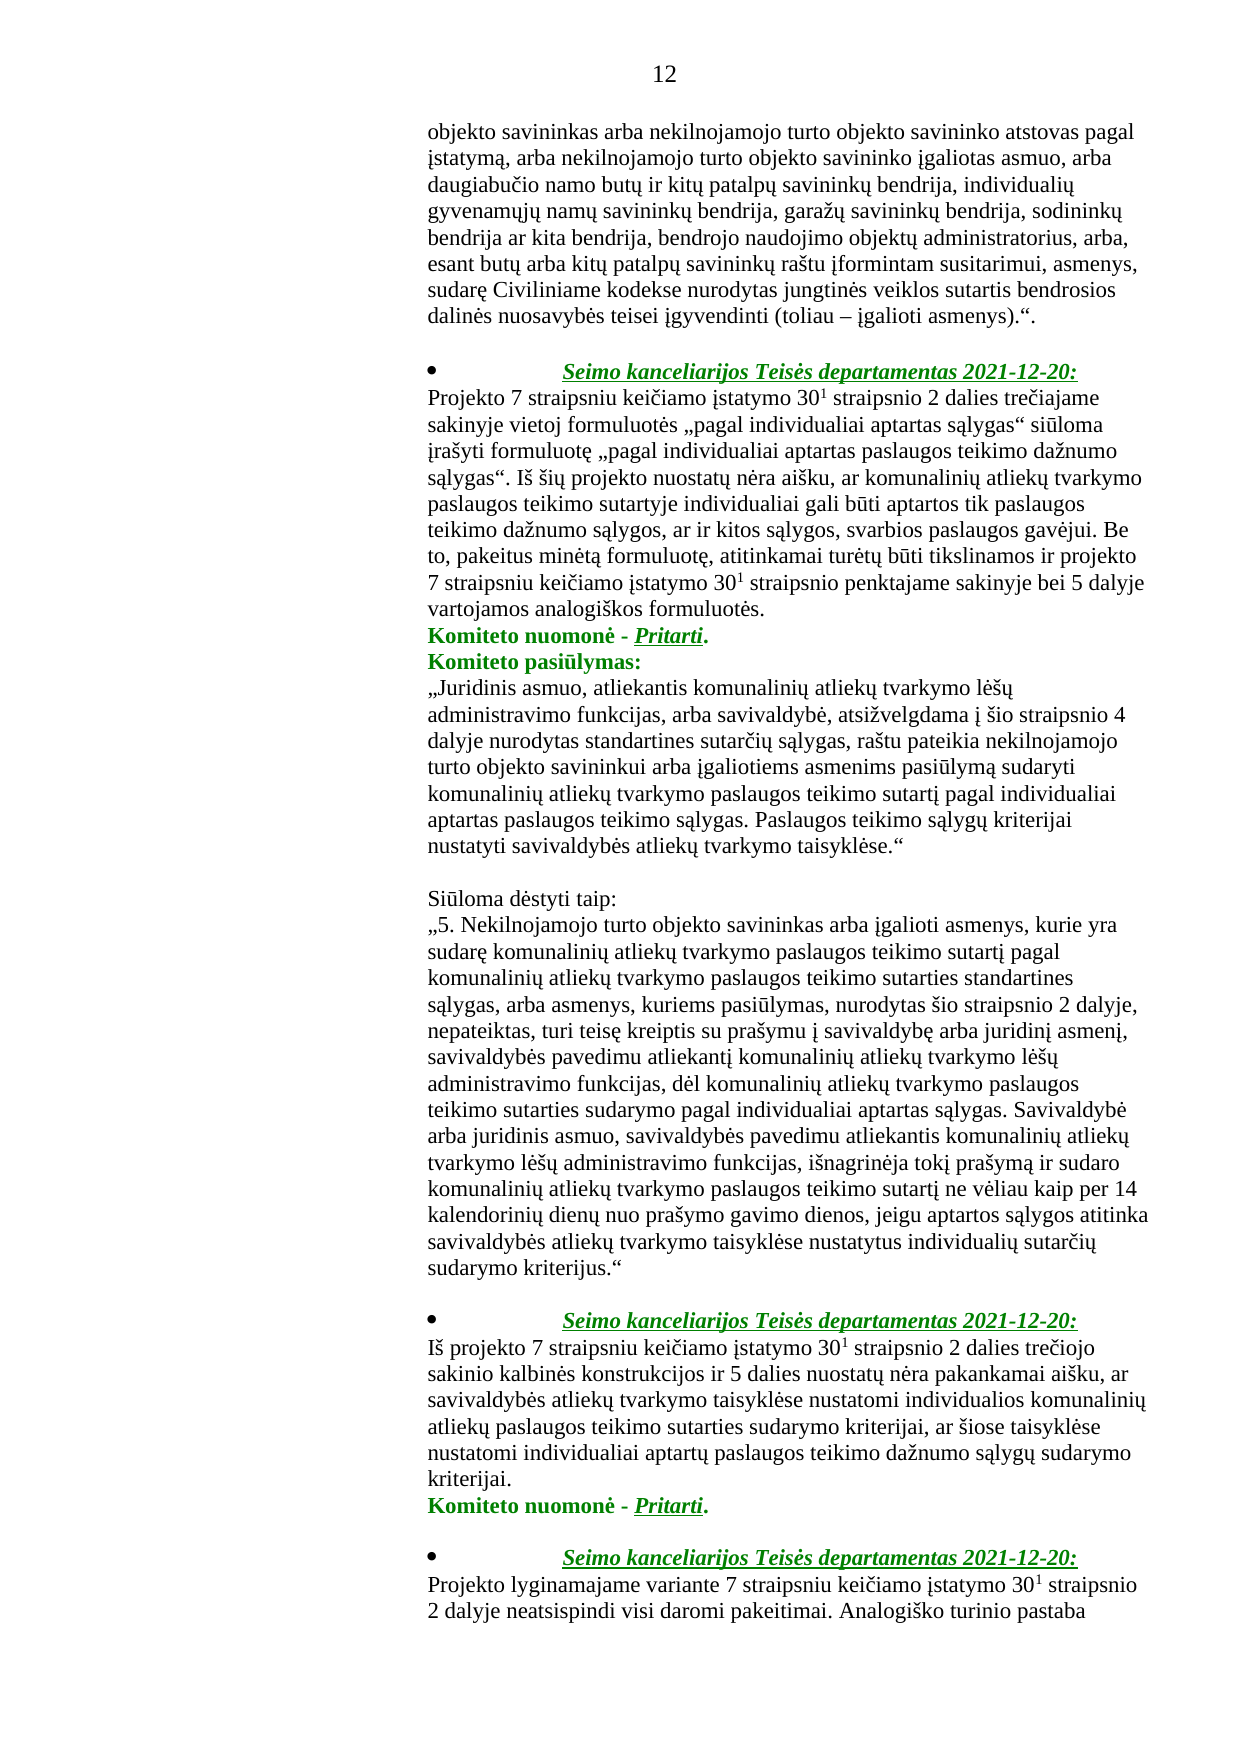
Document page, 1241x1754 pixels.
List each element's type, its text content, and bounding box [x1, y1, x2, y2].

text Komiteto nuomonė - Pritarti. [427, 1492, 1151, 1518]
text objekto savininkas arba nekilnojamojo turto objekto savininko atstovas pagal įstatymą, arba nekilnojamojo turto objekto savininko įgaliotas asmuo, arba daugiabučio namo butų ir kitų patalpų savininkų bendrija, individualių gyvenamųjų namų savininkų bendrija, garažų savininkų bendrija, sodininkų bendrija ar kita bendrija, bendrojo naudojimo objektų administratorius, arba, esant butų arba kitų patalpų savininkų raštu įformintam susitarimui, asmenys, sudarę Civiliniame kodekse nurodytas jungtinės veiklos sutartis bendrosios dalinės nuosavybės teisei įgyvendinti (toliau – įgalioti asmenys).“. [427, 118, 1151, 329]
text Projekto 7 straipsniu keičiamo įstatymo 301 straipsnio 2 dalies trečiajame sakinyje vietoj formuluotės „pagal individualiai aptartas sąlygas“ siūloma įrašyti formuluotę „pagal individualiai aptartas paslaugos teikimo dažnumo sąlygas“. Iš šių projekto nuostatų nėra aišku, ar komunalinių atliekų tvarkymo paslaugos teikimo sutartyje individualiai gali būti aptartos tik paslaugos teikimo dažnumo sąlygos, ar ir kitos sąlygos, svarbios paslaugos gavėjui. Be to, pakeitus minėtą formuluotę, atitinkamai turėtų būti tikslinamos ir projekto 7 straipsniu keičiamo įstatymo 301 straipsnio penktajame sakinyje bei 5 dalyje vartojamos analogiškos formuluotės. [427, 384, 1151, 622]
text Projekto lyginamajame variante 7 straipsniu keičiamo įstatymo 301 straipsnio 2 dalyje neatsispindi visi daromi pakeitimai. Analogiško turinio pastaba [427, 1571, 1151, 1624]
text Siūloma dėstyti taip: [427, 885, 1151, 912]
text „5. Nekilnojamojo turto objekto savininkas arba įgalioti asmenys, kurie yra sudarę komunalinių atliekų tvarkymo paslaugos teikimo sutartį pagal komunalinių atliekų tvarkymo paslaugos teikimo sutarties standartines sąlygas, arba asmenys, kuriems pasiūlymas, nurodytas šio straipsnio 2 dalyje, nepateiktas, turi teisę kreiptis su prašymu į savivaldybę arba juridinį asmenį, savivaldybės pavedimu atliekantį komunalinių atliekų tvarkymo lėšų administravimo funkcijas, dėl komunalinių atliekų tvarkymo paslaugos teikimo sutarties sudarymo pagal individualiai aptartas sąlygas. Savivaldybė arba juridinis asmuo, savivaldybės pavedimu atliekantis komunalinių atliekų tvarkymo lėšų administravimo funkcijas, išnagrinėja tokį prašymą ir sudaro komunalinių atliekų tvarkymo paslaugos teikimo sutartį ne vėliau kaip per 14 kalendorinių dienų nuo prašymo gavimo dienos, jeigu aptartos sąlygos atitinka savivaldybės atliekų tvarkymo taisyklėse nustatytus individualių sutarčių sudarymo kriterijus.“ [427, 912, 1151, 1281]
text Komiteto pasiūlymas: [427, 648, 1151, 674]
text Komiteto nuomonė - Pritarti. [427, 622, 1151, 648]
text „Juridinis asmuo, atliekantis komunalinių atliekų tvarkymo lėšų administravimo funkcijas, arba savivaldybė, atsižvelgdama į šio straipsnio 4 dalyje nurodytas standartines sutarčių sąlygas, raštu pateikia nekilnojamojo turto objekto savininkui arba įgaliotiems asmenims pasiūlymą sudaryti komunalinių atliekų tvarkymo paslaugos teikimo sutartį pagal individualiai aptartas paslaugos teikimo sąlygas. Paslaugos teikimo sąlygų kriterijai nustatyti savivaldybės atliekų tvarkymo taisyklėse.“ [427, 674, 1151, 859]
text Iš projekto 7 straipsniu keičiamo įstatymo 301 straipsnio 2 dalies trečiojo sakinio kalbinės konstrukcijos ir 5 dalies nuostatų nėra pakankamai aišku, ar savivaldybės atliekų tvarkymo taisyklėse nustatomi individualios komunalinių atliekų paslaugos teikimo sutarties sudarymo kriterijai, ar šiose taisyklėse nustatomi individualiai aptartų paslaugos teikimo dažnumo sąlygų sudarymo kriterijai. [427, 1334, 1151, 1492]
list Seimo kanceliarijos Teisės departamentas 2021-12-20: [427, 1307, 1151, 1334]
list Seimo kanceliarijos Teisės departamentas 2021-12-20: [427, 358, 1151, 384]
list Seimo kanceliarijos Teisės departamentas 2021-12-20: [427, 1544, 1151, 1571]
